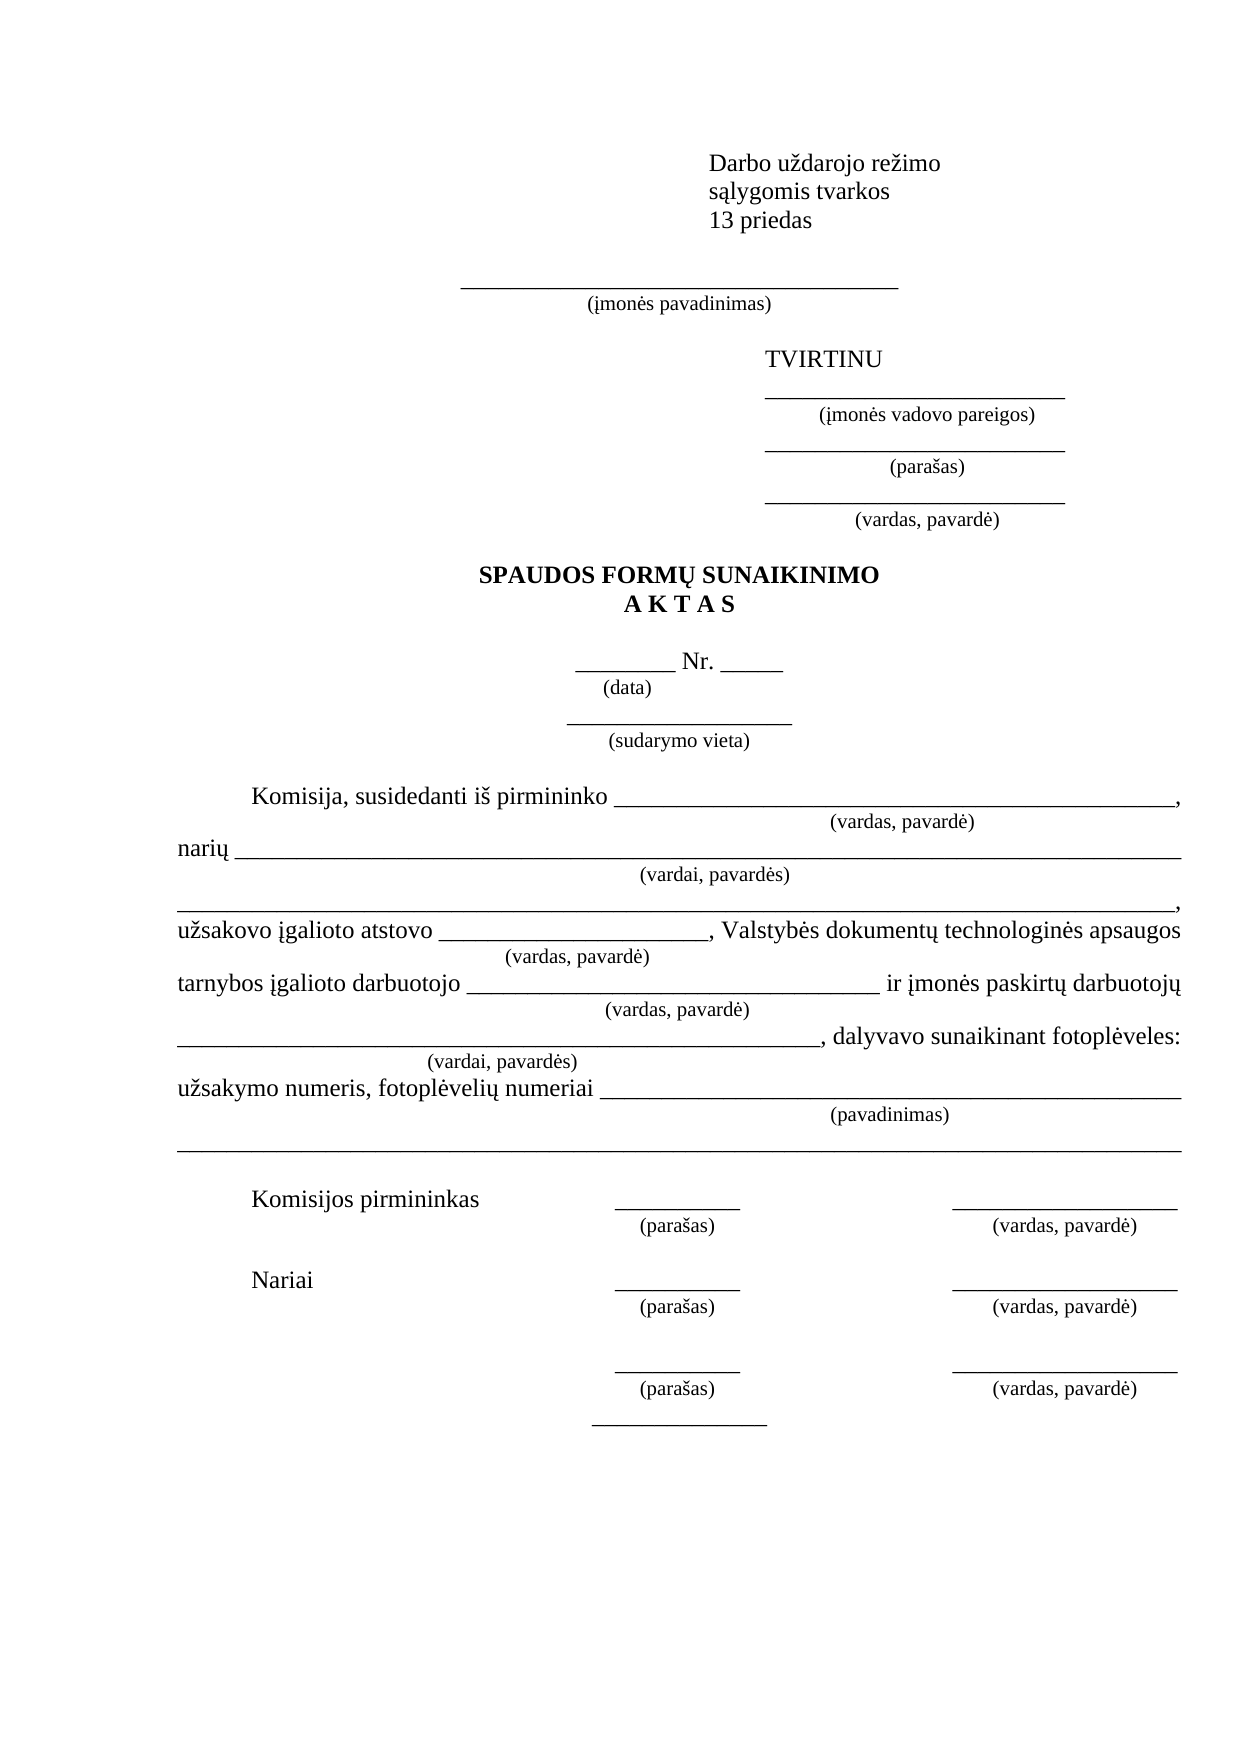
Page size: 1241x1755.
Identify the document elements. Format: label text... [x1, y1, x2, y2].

text , dalyvavo sunaikinant fotoplėveles: [177, 1021, 1181, 1049]
text (data) [177, 675, 1181, 699]
text __________________ [177, 699, 1181, 728]
text ___________________________________ [177, 263, 1181, 291]
text tarnybos įgalioto darbuotojo ir įmonės paskirtų darbuotojų [177, 968, 1181, 997]
text (vardas, pavardė) [177, 809, 1181, 833]
text (sudarymo vieta) [177, 728, 1181, 752]
text Darbo uždarojo režimo [177, 148, 1181, 176]
text užsakymo numeris, fotoplėvelių numeriai [177, 1073, 1181, 1102]
text , [177, 886, 1181, 915]
text Komisijos pirmininkas __________ __________________ [177, 1184, 1181, 1213]
text (parašas) (vardas, pavardė) [177, 1376, 1181, 1400]
text ________________________ [177, 478, 1181, 507]
text (pavadinimas) [177, 1102, 1181, 1126]
text (vardas, pavardė) [177, 944, 1181, 968]
text Komisija, susidedanti iš pirmininko , [177, 781, 1181, 809]
text __________ __________________ [177, 1347, 1181, 1376]
text Nariai __________ __________________ [177, 1265, 1181, 1294]
text ________________________ [177, 373, 1181, 402]
text ______________ [177, 1400, 1181, 1428]
text ________________________ [177, 426, 1181, 454]
text (vardas, pavardė) [177, 507, 1181, 531]
text 13 priedas [177, 205, 1181, 234]
text (vardas, pavardė) [177, 997, 1181, 1021]
text A K T A S [177, 589, 1181, 618]
text TVIRTINU [177, 344, 1181, 373]
text narių [177, 833, 1181, 862]
text sąlygomis tvarkos [177, 176, 1181, 205]
text SPAUDOS FORMŲ SUNAIKINIMO [177, 560, 1181, 589]
text (įmonės vadovo pareigos) [177, 402, 1181, 426]
text užsakovo įgalioto atstovo , Valstybės dokumentų technologinės apsaugos [177, 915, 1181, 944]
text (parašas) [177, 454, 1181, 478]
text ________ Nr. _____ [177, 646, 1181, 675]
text (įmonės pavadinimas) [177, 291, 1181, 315]
text (parašas) (vardas, pavardė) [177, 1213, 1181, 1237]
text (vardai, pavardės) [177, 1049, 1181, 1073]
text (parašas) (vardas, pavardė) [177, 1294, 1181, 1318]
text (vardai, pavardės) [177, 862, 1181, 886]
